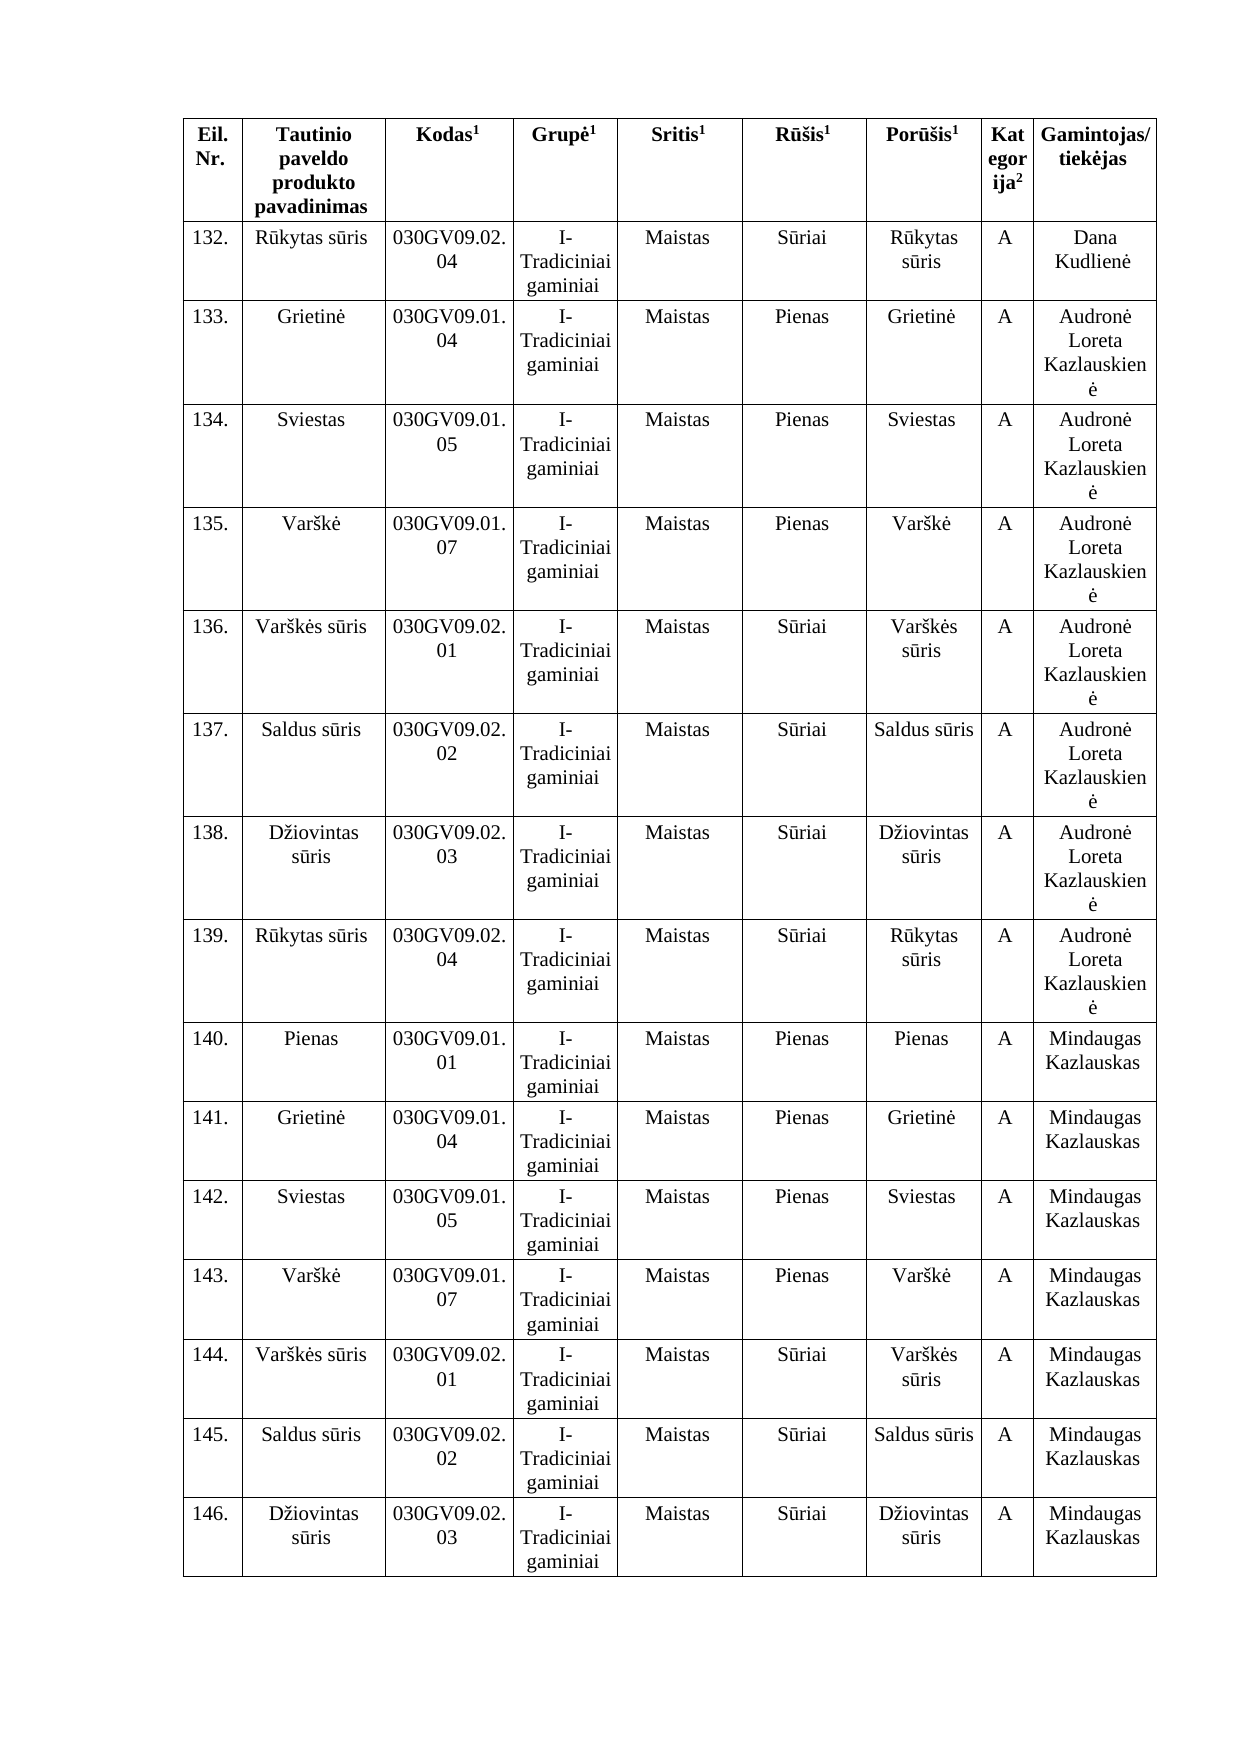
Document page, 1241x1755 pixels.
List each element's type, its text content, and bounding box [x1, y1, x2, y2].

table_cell Mindaugas Kazlauskas [1034, 1340, 1156, 1417]
table_cell A [982, 1419, 1033, 1497]
table_cell 030GV09.02.02 [386, 714, 513, 816]
table_cell Sūriai [743, 611, 866, 713]
table_cell 139. [184, 920, 242, 1022]
table_cell Maistas [618, 1102, 742, 1180]
table_cell Grietinė [243, 301, 385, 403]
table_cell A [982, 222, 1033, 300]
table_cell I-Tradiciniai gaminiai [514, 301, 617, 403]
table_cell Mindaugas Kazlauskas [1034, 1023, 1156, 1101]
table_cell A [982, 1260, 1033, 1338]
table_cell Mindaugas Kazlauskas [1034, 1260, 1156, 1338]
table_cell Dana Kudlienė [1034, 222, 1156, 300]
table_cell Varškės sūris [867, 1340, 981, 1417]
table_cell I-Tradiciniai gaminiai [514, 1498, 617, 1576]
table_header Sritis1 [618, 119, 742, 221]
table_cell Saldus sūris [867, 1419, 981, 1497]
table_cell Džiovintas sūris [243, 1498, 385, 1576]
table_cell Pienas [743, 1181, 866, 1259]
table_cell 137. [184, 714, 242, 816]
table_cell Džiovintas sūris [867, 817, 981, 919]
table_cell 030GV09.02.02 [386, 1419, 513, 1497]
table_cell 136. [184, 611, 242, 713]
table_cell Varškės sūris [243, 1340, 385, 1417]
table_cell Saldus sūris [243, 1419, 385, 1497]
table_cell Varškė [867, 1260, 981, 1338]
table_header Porūšis1 [867, 119, 981, 221]
table_cell Audronė Loreta Kazlauskienė [1034, 611, 1156, 713]
table_cell Maistas [618, 405, 742, 507]
table_cell Audronė Loreta Kazlauskienė [1034, 920, 1156, 1022]
table_cell I-Tradiciniai gaminiai [514, 1023, 617, 1101]
table_cell I-Tradiciniai gaminiai [514, 1419, 617, 1497]
table_header Rūšis1 [743, 119, 866, 221]
table_cell A [982, 714, 1033, 816]
table_cell Sūriai [743, 920, 866, 1022]
table_cell 142. [184, 1181, 242, 1259]
table_cell 143. [184, 1260, 242, 1338]
table_cell I-Tradiciniai gaminiai [514, 714, 617, 816]
table_cell Sūriai [743, 817, 866, 919]
table_cell Sūriai [743, 714, 866, 816]
table_cell Maistas [618, 1498, 742, 1576]
table_cell Rūkytas sūris [243, 222, 385, 300]
table_cell Maistas [618, 1340, 742, 1417]
table_cell 030GV09.02.04 [386, 920, 513, 1022]
table_cell 138. [184, 817, 242, 919]
table_cell I-Tradiciniai gaminiai [514, 508, 617, 610]
table_cell Saldus sūris [243, 714, 385, 816]
table_cell Maistas [618, 301, 742, 403]
table_cell Mindaugas Kazlauskas [1034, 1102, 1156, 1180]
table_cell A [982, 1181, 1033, 1259]
table_cell Maistas [618, 1023, 742, 1101]
table_header Eil. Nr. [184, 119, 242, 221]
table_cell A [982, 1102, 1033, 1180]
table_cell I-Tradiciniai gaminiai [514, 1340, 617, 1417]
table_cell Varškė [867, 508, 981, 610]
table_cell A [982, 1340, 1033, 1417]
table_cell Maistas [618, 1419, 742, 1497]
table_cell I-Tradiciniai gaminiai [514, 1102, 617, 1180]
table_cell 132. [184, 222, 242, 300]
table_cell 030GV09.02.04 [386, 222, 513, 300]
table_cell I-Tradiciniai gaminiai [514, 1260, 617, 1338]
table_cell Pienas [743, 1023, 866, 1101]
table_cell Audronė Loreta Kazlauskienė [1034, 405, 1156, 507]
table_cell Audronė Loreta Kazlauskienė [1034, 508, 1156, 610]
table_cell Pienas [743, 508, 866, 610]
table_cell I-Tradiciniai gaminiai [514, 920, 617, 1022]
table_cell 140. [184, 1023, 242, 1101]
table_header Tautinio paveldo produkto pavadinimas [243, 119, 385, 221]
table_cell 030GV09.02.01 [386, 611, 513, 713]
table_cell Maistas [618, 1260, 742, 1338]
table_header Grupė1 [514, 119, 617, 221]
table_cell Maistas [618, 222, 742, 300]
table_cell Grietinė [867, 1102, 981, 1180]
table_cell Maistas [618, 714, 742, 816]
table_cell Džiovintas sūris [867, 1498, 981, 1576]
table_header Gamintojas/ tiekėjas [1034, 119, 1156, 221]
table_cell Varškės sūris [867, 611, 981, 713]
table_cell Sūriai [743, 222, 866, 300]
table_cell Pienas [743, 1102, 866, 1180]
table_header Kategorija2 [982, 119, 1033, 221]
table_cell Sviestas [243, 1181, 385, 1259]
table_cell 134. [184, 405, 242, 507]
table_cell Sviestas [867, 1181, 981, 1259]
table_cell 030GV09.01.04 [386, 301, 513, 403]
table_cell 030GV09.02.03 [386, 817, 513, 919]
table_cell Maistas [618, 611, 742, 713]
table_cell Varškė [243, 508, 385, 610]
table_cell Audronė Loreta Kazlauskienė [1034, 714, 1156, 816]
table_cell 135. [184, 508, 242, 610]
table_cell Sūriai [743, 1340, 866, 1417]
table_cell Pienas [867, 1023, 981, 1101]
table_cell A [982, 508, 1033, 610]
table_cell A [982, 611, 1033, 713]
table_cell Mindaugas Kazlauskas [1034, 1181, 1156, 1259]
table_cell Grietinė [867, 301, 981, 403]
table_cell I-Tradiciniai gaminiai [514, 222, 617, 300]
table_cell 145. [184, 1419, 242, 1497]
table_cell Maistas [618, 817, 742, 919]
table_cell Varškė [243, 1260, 385, 1338]
table_cell 133. [184, 301, 242, 403]
table_cell I-Tradiciniai gaminiai [514, 405, 617, 507]
table_cell Grietinė [243, 1102, 385, 1180]
table_cell Rūkytas sūris [867, 222, 981, 300]
table_cell Džiovintas sūris [243, 817, 385, 919]
table_cell 030GV09.01.07 [386, 508, 513, 610]
table_cell Mindaugas Kazlauskas [1034, 1498, 1156, 1576]
table_cell 030GV09.02.01 [386, 1340, 513, 1417]
table_cell I-Tradiciniai gaminiai [514, 817, 617, 919]
table_header Kodas1 [386, 119, 513, 221]
table_cell Rūkytas sūris [243, 920, 385, 1022]
table_cell Sviestas [867, 405, 981, 507]
table_cell Pienas [243, 1023, 385, 1101]
table_cell Saldus sūris [867, 714, 981, 816]
table_cell 141. [184, 1102, 242, 1180]
table_cell 144. [184, 1340, 242, 1417]
table_cell 030GV09.01.05 [386, 1181, 513, 1259]
table_cell Sviestas [243, 405, 385, 507]
table_cell A [982, 817, 1033, 919]
table_cell Sūriai [743, 1419, 866, 1497]
table_cell 030GV09.01.04 [386, 1102, 513, 1180]
table_cell Maistas [618, 508, 742, 610]
table_cell Pienas [743, 405, 866, 507]
table_cell A [982, 405, 1033, 507]
table_cell 030GV09.01.01 [386, 1023, 513, 1101]
table_cell Pienas [743, 301, 866, 403]
table_cell Audronė Loreta Kazlauskienė [1034, 301, 1156, 403]
table_cell Pienas [743, 1260, 866, 1338]
table_cell Sūriai [743, 1498, 866, 1576]
table_cell 030GV09.02.03 [386, 1498, 513, 1576]
table_cell Maistas [618, 1181, 742, 1259]
table_cell A [982, 920, 1033, 1022]
table_cell 030GV09.01.07 [386, 1260, 513, 1338]
table_cell Rūkytas sūris [867, 920, 981, 1022]
table_cell Audronė Loreta Kazlauskienė [1034, 817, 1156, 919]
table_cell A [982, 1498, 1033, 1576]
table_cell I-Tradiciniai gaminiai [514, 611, 617, 713]
table_cell A [982, 1023, 1033, 1101]
table_cell 146. [184, 1498, 242, 1576]
table_cell A [982, 301, 1033, 403]
table_cell Varškės sūris [243, 611, 385, 713]
table_cell Maistas [618, 920, 742, 1022]
table_cell I-Tradiciniai gaminiai [514, 1181, 617, 1259]
table_cell Mindaugas Kazlauskas [1034, 1419, 1156, 1497]
table_cell 030GV09.01.05 [386, 405, 513, 507]
